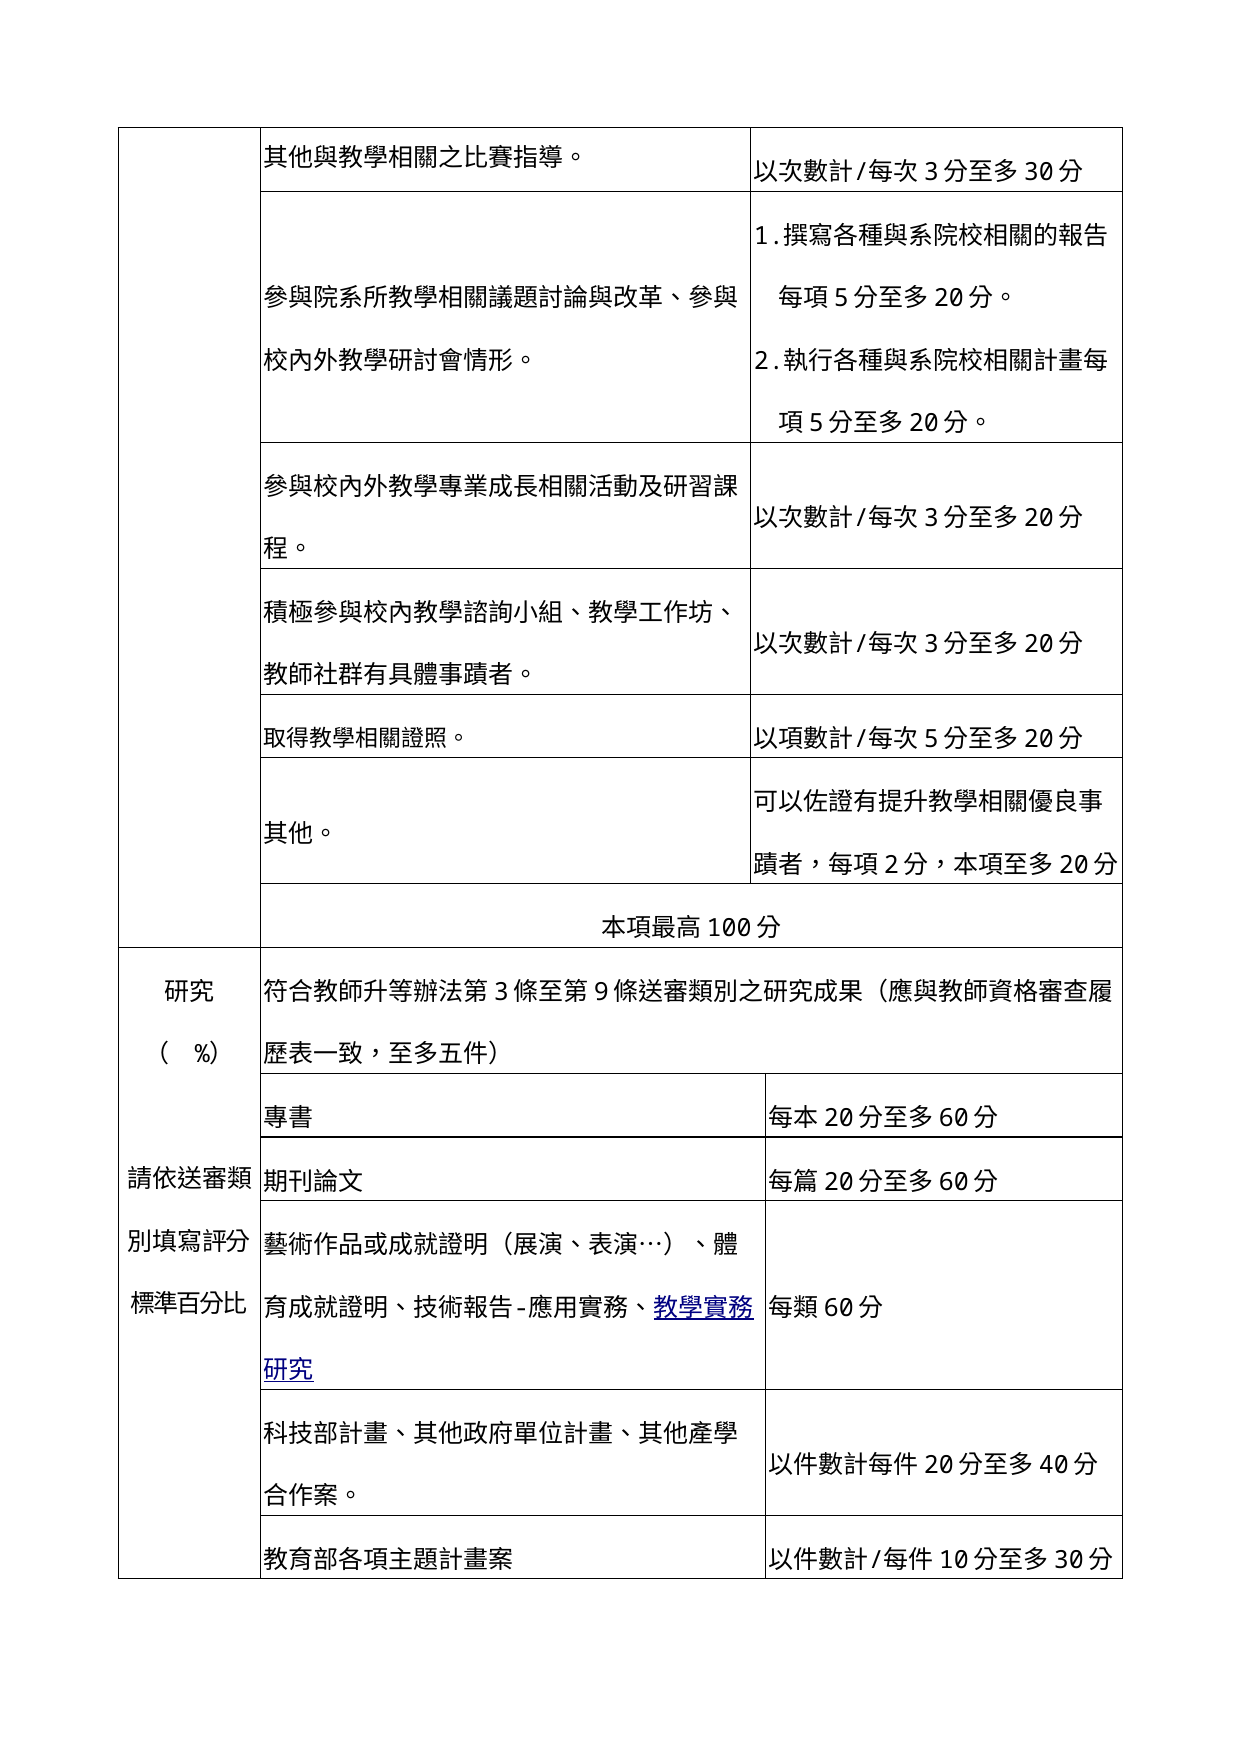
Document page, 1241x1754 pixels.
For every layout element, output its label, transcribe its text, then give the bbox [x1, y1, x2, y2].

table_cell 其他。 [261, 758, 750, 883]
table_cell 以次數計/每次3分至多20分 [751, 443, 1122, 568]
table_cell 科技部計畫、其他政府單位計畫、其他產學合作案。 [261, 1390, 765, 1514]
table_cell 符合教師升等辦法第3條至第9條送審類別之研究成果（應與教師資格審查履歷表一致，至多五件） [261, 948, 1122, 1073]
table_cell 可以佐證有提升教學相關優良事蹟者，每項2分，本項至多20分 [751, 758, 1122, 883]
table_cell 參與院系所教學相關議題討論與改革、參與校內外教學研討會情形。 [261, 192, 750, 442]
table_cell 期刊論文 [261, 1138, 765, 1200]
table_cell [119, 128, 260, 947]
table_cell 以次數計/每次3分至多30分 [751, 128, 1122, 191]
table_cell 每本20分至多60分 [766, 1074, 1122, 1136]
table_cell 專書 [261, 1074, 765, 1136]
table_cell 取得教學相關證照。 [261, 695, 750, 757]
table_cell 參與校內外教學專業成長相關活動及研習課程。 [261, 443, 750, 568]
table_cell 每篇20分至多60分 [766, 1138, 1122, 1200]
table_cell 其他與教學相關之比賽指導。 [261, 128, 750, 191]
table_cell 本項最高100分 [261, 884, 1122, 947]
table_cell 藝術作品或成就證明（展演、表演…）、體育成就證明、技術報告-應用實務、教學實務研究 [261, 1201, 765, 1388]
table_cell 以件數計/每件10分至多30分 [766, 1516, 1122, 1578]
table_cell 研究 （ %） 請依送審類別填寫評分 標準百分比 [119, 948, 260, 1578]
table_cell 以次數計/每次3分至多20分 [751, 569, 1122, 694]
table_cell 1.撰寫各種與系院校相關的報告每項5分至多20分。 2.執行各種與系院校相關計畫每項5分至多20分。 [751, 192, 1122, 442]
table_cell 積極參與校內教學諮詢小組、教學工作坊、教師社群有具體事蹟者。 [261, 569, 750, 694]
table_cell 教育部各項主題計畫案 [261, 1516, 765, 1578]
table_cell 每類60分 [766, 1201, 1122, 1388]
table_cell 以件數計每件20分至多40分 [766, 1390, 1122, 1514]
table_cell 以項數計/每次5分至多20分 [751, 695, 1122, 757]
